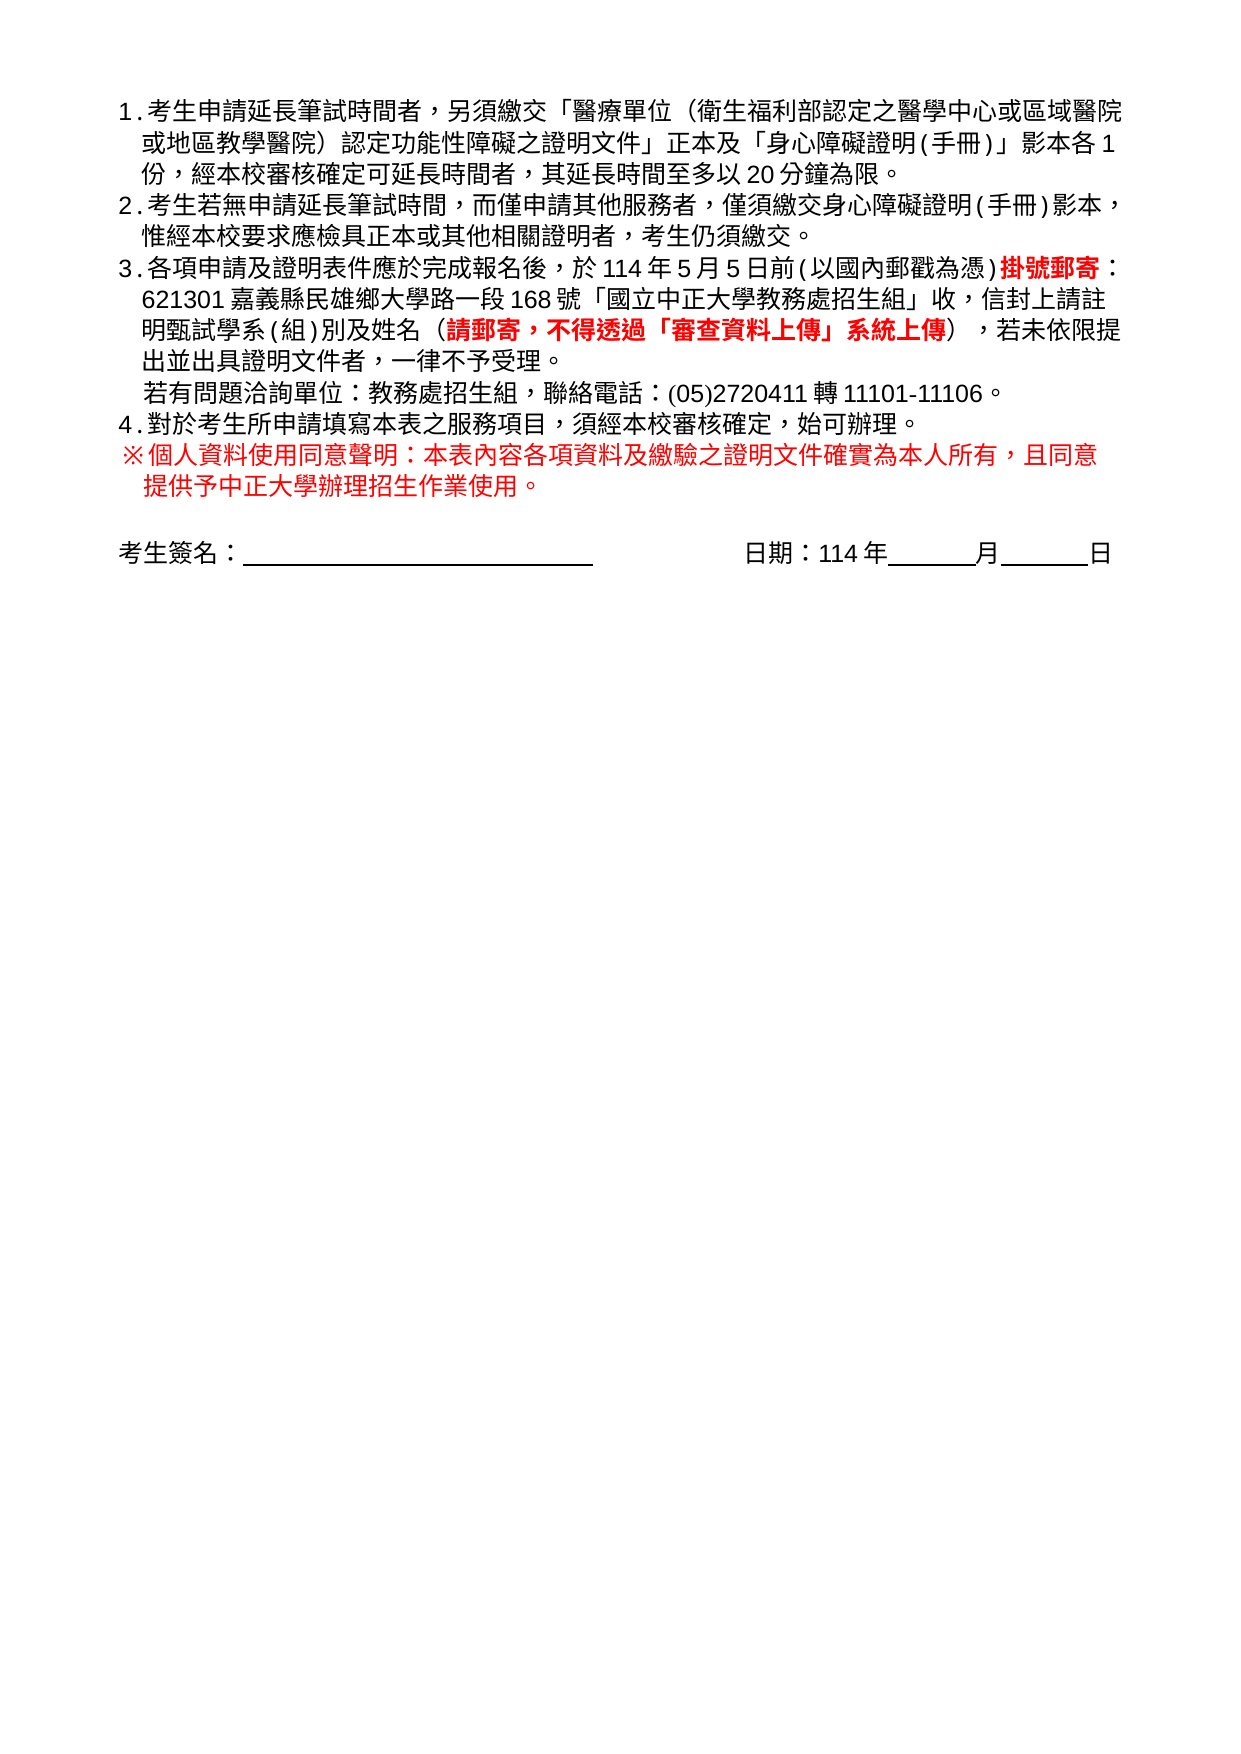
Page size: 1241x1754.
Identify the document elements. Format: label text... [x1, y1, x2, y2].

text 1.考生申請延長筆試時間者，另須繳交「醫療單位（衛生福利部認定之醫學中心或區域醫院或地區教學醫院）認定功能性障礙之證明文件」正本及「身心障礙證明(手冊)」影本各1份，經本校審核確定可延長時間者，其延長時間至多以20分鐘為限。 [118, 96, 1122, 189]
text ※個人資料使用同意聲明：本表內容各項資料及繳驗之證明文件確實為本人所有，且同意提供予中正大學辦理招生作業使用。 [118, 439, 1122, 502]
text 考生簽名： 日期：114年 月 日 [118, 533, 1122, 569]
text 3.各項申請及證明表件應於完成報名後，於114年5月5日前(以國內郵戳為憑)掛號郵寄：621301嘉義縣民雄鄉大學路一段168號「國立中正大學教務處招生組」收，信封上請註明甄試學系(組)別及姓名（請郵寄，不得透過「審查資料上傳」系統上傳），若未依限提出並出具證明文件者，一律不予受理。 [118, 252, 1122, 377]
text 4.對於考生所申請填寫本表之服務項目，須經本校審核確定，始可辦理。 [118, 408, 1122, 439]
text 2.考生若無申請延長筆試時間，而僅申請其他服務者，僅須繳交身心障礙證明(手冊)影本，惟經本校要求應檢具正本或其他相關證明者，考生仍須繳交。 [118, 189, 1122, 252]
text 若有問題洽詢單位：教務處招生組，聯絡電話：(05)2720411轉11101-11106。 [143, 377, 1122, 408]
